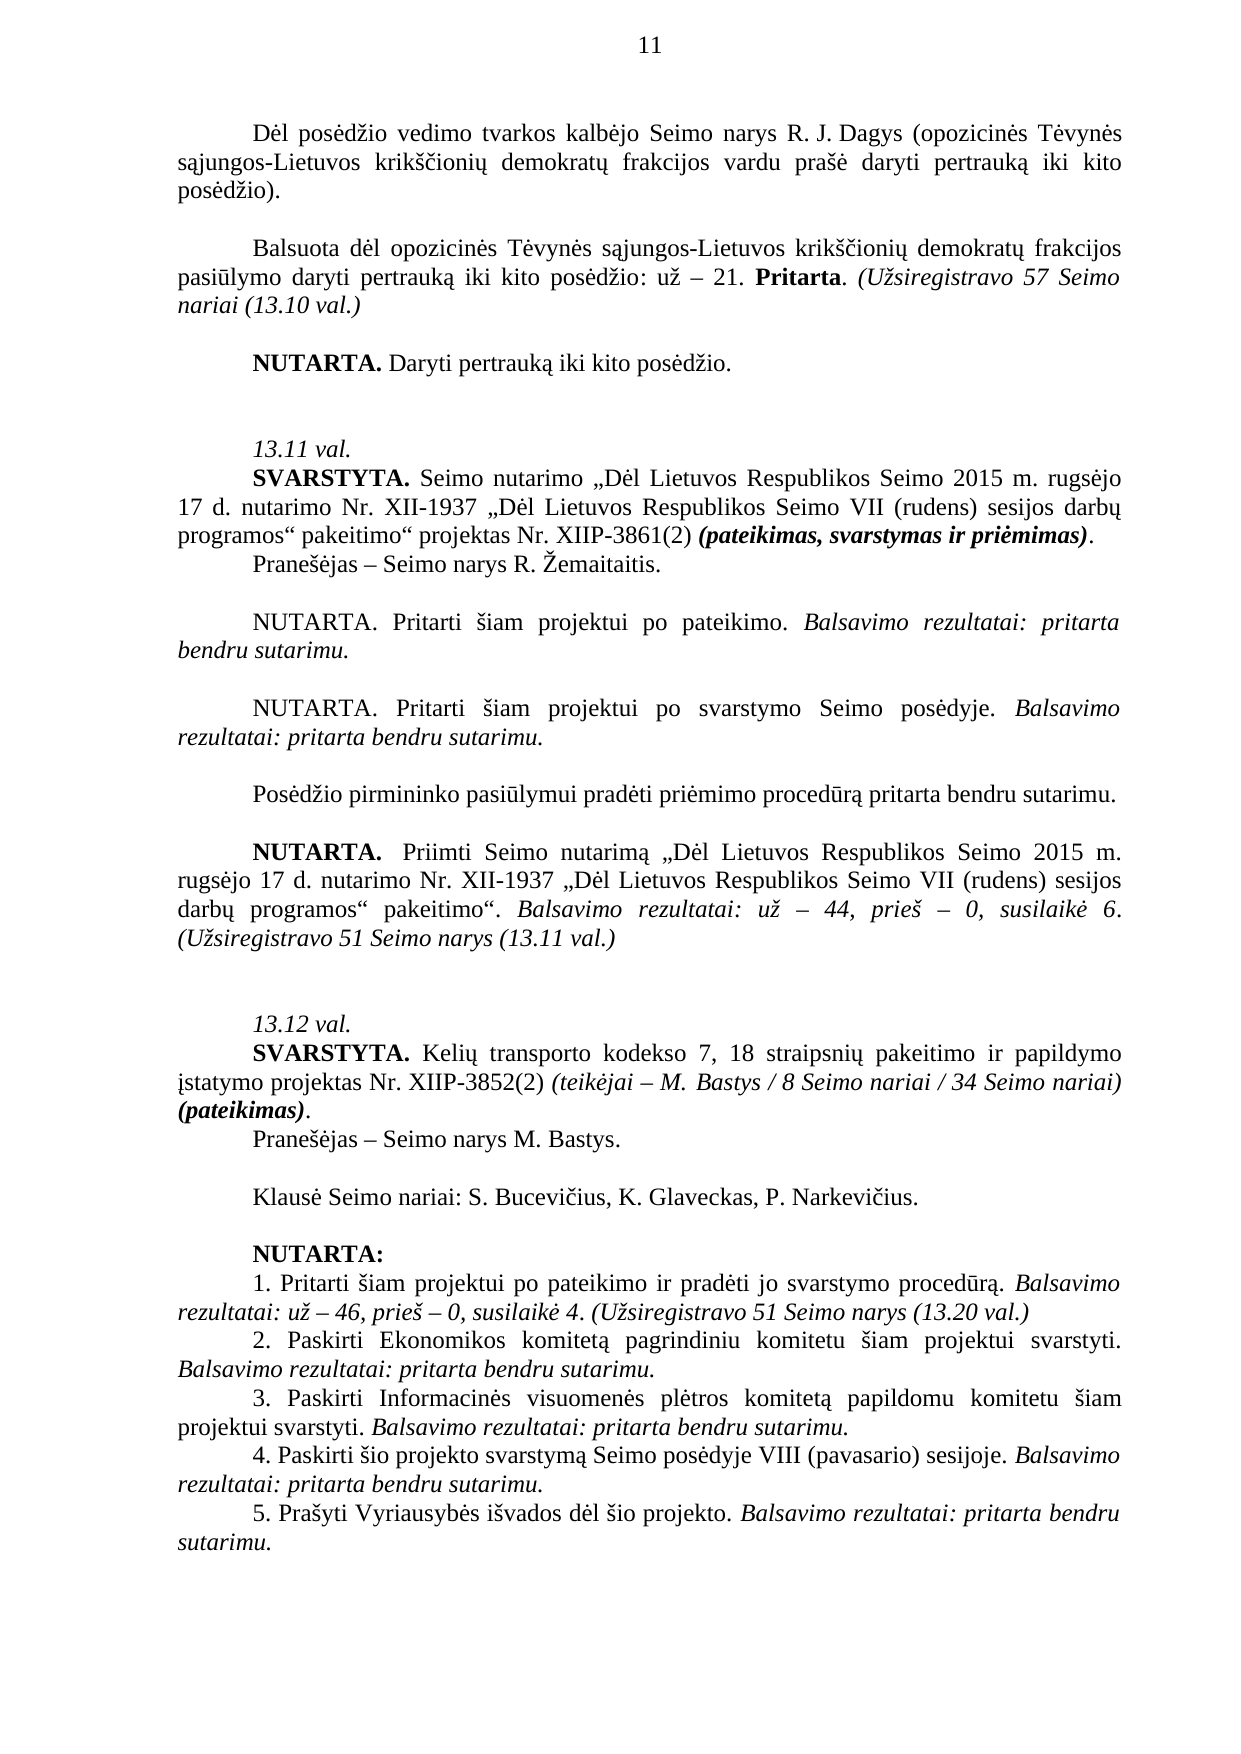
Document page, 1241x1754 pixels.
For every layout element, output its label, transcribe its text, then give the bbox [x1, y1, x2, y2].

text Posėdžio pirmininko pasiūlymui pradėti priėmimo procedūrą pritarta bendru sutarimu. [177, 779, 1122, 808]
text Pranešėjas – Seimo narys R. Žemaitaitis. [177, 549, 1122, 578]
text 2. Paskirti Ekonomikos komitetą pagrindiniu komitetu šiam projektui svarstyti. Balsavimo rezultatai: pritarta bendru sutarimu. [177, 1326, 1122, 1383]
text 3. Paskirti Informacinės visuomenės plėtros komitetą papildomu komitetu šiam projektui svarstyti. Balsavimo rezultatai: pritarta bendru sutarimu. [177, 1383, 1122, 1441]
text 5. Prašyti Vyriausybės išvados dėl šio projekto. Balsavimo rezultatai: pritarta bendru sutarimu. [177, 1498, 1122, 1556]
text 13.11 val. [177, 434, 1122, 463]
text Balsuota dėl opozicinės Tėvynės sąjungos-Lietuvos krikščionių demokratų frakcijos pasiūlymo daryti pertrauką iki kito posėdžio: už – 21. Pritarta. (Užsiregistravo 57 Seimo nariai (13.10 val.) [177, 233, 1122, 319]
text Pranešėjas – Seimo narys M. Bastys. [177, 1124, 1122, 1153]
text Dėl posėdžio vedimo tvarkos kalbėjo Seimo narys R. J. Dagys (opozicinės Tėvynės sąjungos-Lietuvos krikščionių demokratų frakcijos vardu prašė daryti pertrauką iki kito posėdžio). [177, 118, 1122, 204]
text NUTARTA. Pritarti šiam projektui po svarstymo Seimo posėdyje. Balsavimo rezultatai: pritarta bendru sutarimu. [177, 693, 1122, 751]
text 4. Paskirti šio projekto svarstymą Seimo posėdyje VIII (pavasario) sesijoje. Balsavimo rezultatai: pritarta bendru sutarimu. [177, 1441, 1122, 1498]
text 1. Pritarti šiam projektui po pateikimo ir pradėti jo svarstymo procedūrą. Balsavimo rezultatai: už – 46, prieš – 0, susilaikė 4. (Užsiregistravo 51 Seimo narys (13.20 val.) [177, 1268, 1122, 1326]
text 13.12 val. [177, 1009, 1122, 1038]
text Klausė Seimo nariai: S. Bucevičius, K. Glaveckas, P. Narkevičius. [177, 1182, 1122, 1211]
text NUTARTA. Daryti pertrauką iki kito posėdžio. [177, 348, 1122, 377]
text SVARSTYTA. Kelių transporto kodekso 7, 18 straipsnių pakeitimo ir papildymo įstatymo projektas Nr. XIIP-3852(2) (teikėjai – M. Bastys / 8 Seimo nariai / 34 Seimo nariai) (pateikimas). [177, 1038, 1122, 1124]
text SVARSTYTA. Seimo nutarimo „Dėl Lietuvos Respublikos Seimo 2015 m. rugsėjo 17 d. nutarimo Nr. XII-1937 „Dėl Lietuvos Respublikos Seimo VII (rudens) sesijos darbų programos“ pakeitimo“ projektas Nr. XIIP-3861(2) (pateikimas, svarstymas ir priėmimas). [177, 463, 1122, 549]
text NUTARTA. Pritarti šiam projektui po pateikimo. Balsavimo rezultatai: pritarta bendru sutarimu. [177, 607, 1122, 664]
text NUTARTA: [177, 1239, 1122, 1268]
text NUTARTA. Priimti Seimo nutarimą „Dėl Lietuvos Respublikos Seimo 2015 m. rugsėjo 17 d. nutarimo Nr. XII-1937 „Dėl Lietuvos Respublikos Seimo VII (rudens) sesijos darbų programos“ pakeitimo“. Balsavimo rezultatai: už – 44, prieš – 0, susilaikė 6. (Užsiregistravo 51 Seimo narys (13.11 val.) [177, 837, 1122, 952]
